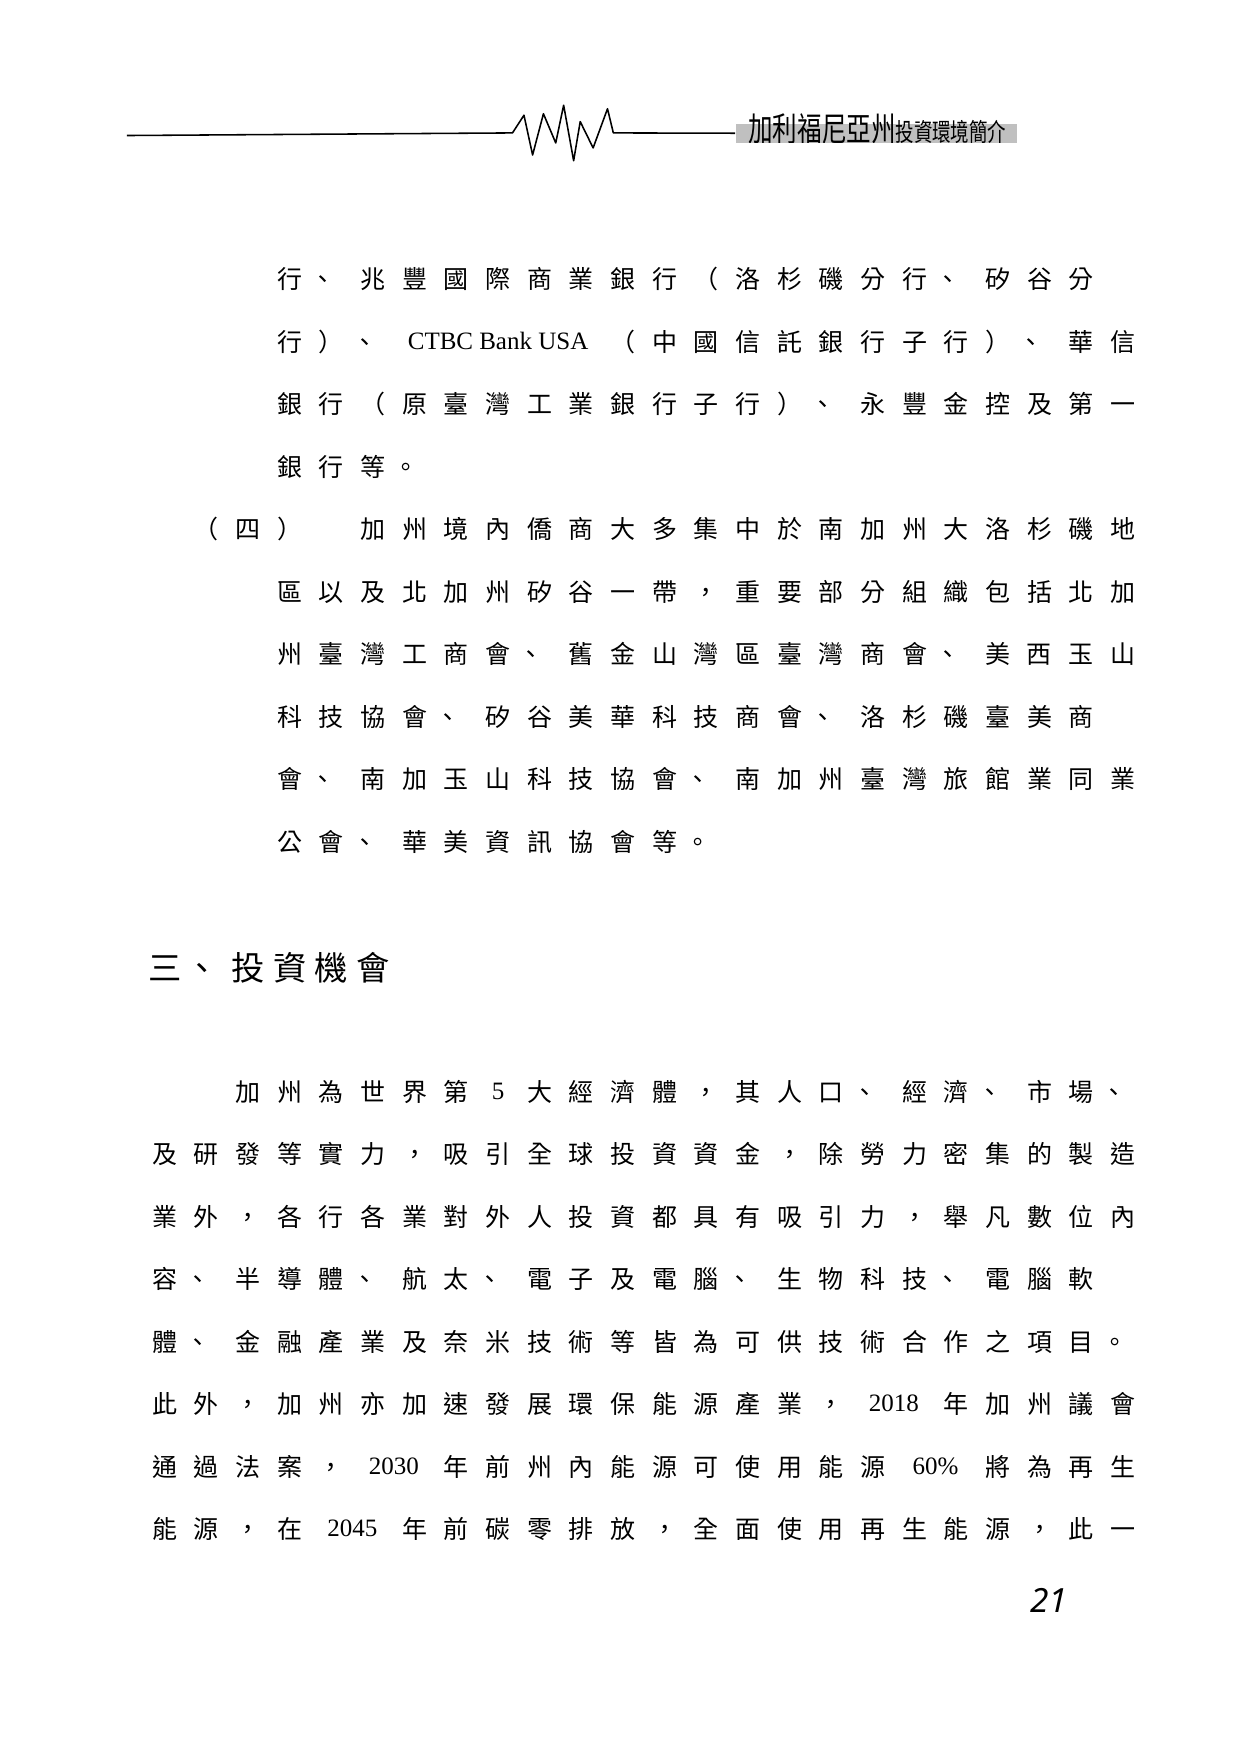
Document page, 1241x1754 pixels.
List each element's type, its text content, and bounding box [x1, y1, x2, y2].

text （四） 加州境內僑商大多集中於南加州大洛杉磯地區以及北加州矽谷一帶，重要部分組織包括北加州臺灣工商會、舊金山灣區臺灣商會、美西玉山科技協會、矽谷美華科技商會、洛杉磯臺美商會、南加玉山科技協會、南加州臺灣旅館業同業公會、華美資訊協會等。 [168, 486, 1144, 861]
text 三、投資機會 [144, 924, 1144, 986]
text 加州為世界第5大經濟體，其人口、經濟、市場、及研發等實力，吸引全球投資資金，除勞力密集的製造業外，各行各業對外人投資都具有吸引力，舉凡數位內容、半導體、航太、電子及電腦、生物科技、電腦軟體、金融產業及奈米技術等皆為可供技術合作之項目。此外，加州亦加速發展環保能源產業，2018年加州議會通過法案，2030年前州內能源可使用能源60%將為再生能源，在2045年前碳零排放，全面使用再生能源，此一 [144, 1049, 1144, 1549]
text 行、兆豐國際商業銀行（洛杉磯分行、矽谷分行）、CTBC Bank USA（中國信託銀行子行）、華信銀行（原臺灣工業銀行子行）、永豐金控及第一銀行等。 [168, 236, 1144, 486]
